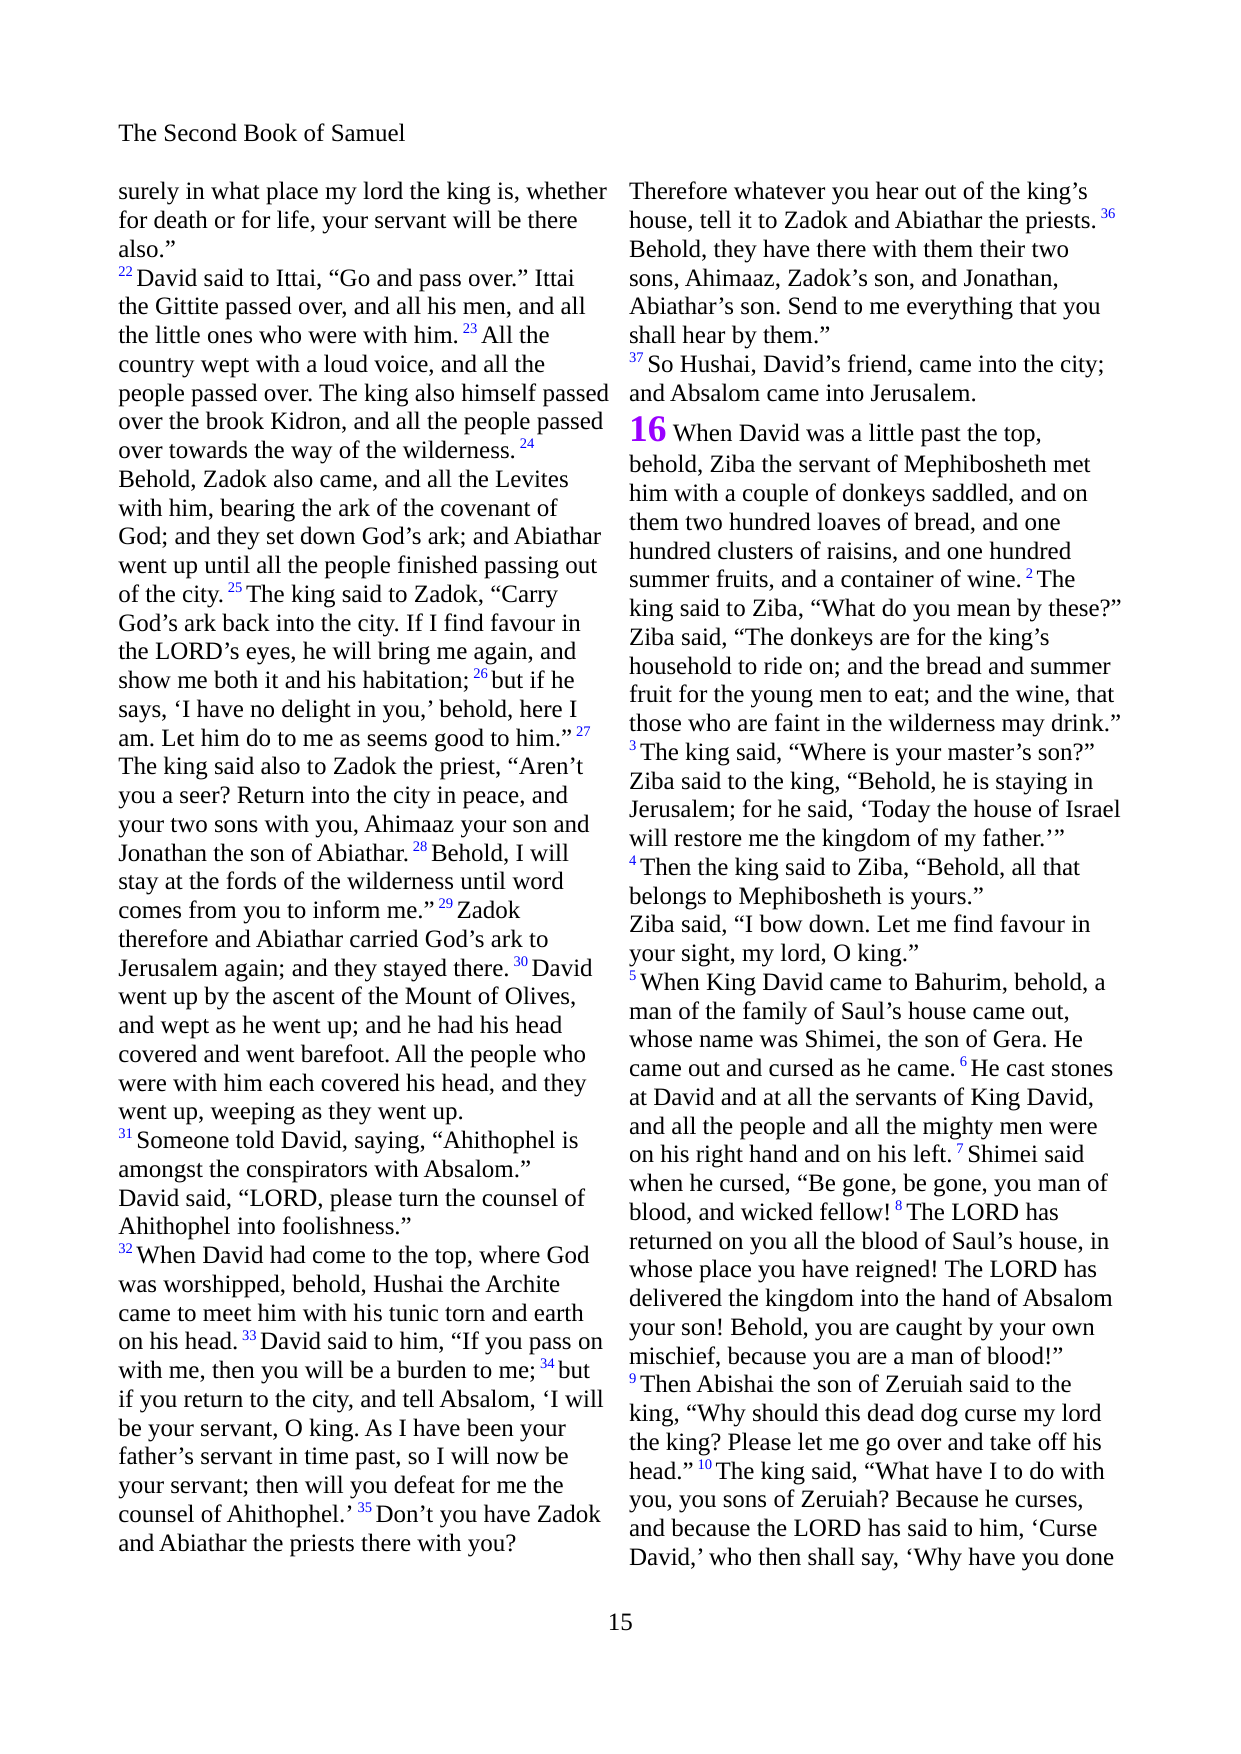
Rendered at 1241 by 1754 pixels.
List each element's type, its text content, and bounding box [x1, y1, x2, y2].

text 31 Someone told David, saying, “Ahithophel is amongst the conspirators with Absalom.” [118, 1125, 611, 1183]
text Ziba said to the king, “Behold, he is staying in Jerusalem; for he said, ‘Today the house of Israel will restore me the kingdom of my father.’” [629, 766, 1122, 852]
text Therefore whatever you hear out of the king’s house, tell it to Zadok and Abiathar the priests. 36 Behold, they have there with them their two sons, Ahimaaz, Zadok’s son, and Jonathan, Abiathar’s son. Send to me everything that you shall hear by them.” [629, 176, 1122, 349]
text Ziba said, “I bow down. Let me find favour in your sight, my lord, O king.” [629, 909, 1122, 967]
text 16 When David was a little past the top, behold, Ziba the servant of Mephibosheth met him with a couple of donkeys saddled, and on them two hundred loaves of bread, and one hundred clusters of raisins, and one hundred summer fruits, and a container of wine. 2 The king said to Ziba, “What do you mean by these?” [629, 406, 1122, 622]
text 9 Then Abishai the son of Zeruiah said to the king, “Why should this dead dog curse my lord the king? Please let me go over and take off his head.” 10 The king said, “What have I to do with you, you sons of Zeruiah? Because he curses, and because the LORD has said to him, ‘Curse David,’ who then shall say, ‘Why have you done [629, 1369, 1122, 1571]
text 22 David said to Ittai, “Go and pass over.” Ittai the Gittite passed over, and all his men, and all the little ones who were with him. 23 All the country wept with a loud voice, and all the people passed over. The king also himself passed over the brook Kidron, and all the people passed over towards the way of the wilderness. 24 Behold, Zadok also came, and all the Levites with him, bearing the ark of the covenant of God; and they set down God’s ark; and Abiathar went up until all the people finished passing out of the city. 25 The king said to Zadok, “Carry God’s ark back into the city. If I find favour in the LORD’s eyes, he will bring me again, and show me both it and his habitation; 26 but if he says, ‘I have no delight in you,’ behold, here I am. Let him do to me as seems good to him.” 27 The king said also to Zadok the priest, “Aren’t you a seer? Return into the city in peace, and your two sons with you, Ahimaaz your son and Jonathan the son of Abiathar. 28 Behold, I will stay at the fords of the wilderness until word comes from you to inform me.” 29 Zadok therefore and Abiathar carried God’s ark to Jerusalem again; and they stayed there. 30 David went up by the ascent of the Mount of Olives, and wept as he went up; and he had his head covered and went barefoot. All the people who were with him each covered his head, and they went up, weeping as they went up. [118, 263, 611, 1125]
text 32 When David had come to the top, where God was worshipped, behold, Hushai the Archite came to meet him with his tunic torn and earth on his head. 33 David said to him, “If you pass on with me, then you will be a burden to me; 34 but if you return to the city, and tell Absalom, ‘I will be your servant, O king. As I have been your father’s servant in time past, so I will now be your servant; then will you defeat for me the counsel of Ahithophel.’ 35 Don’t you have Zadok and Abiathar the priests there with you? [118, 1240, 611, 1556]
text surely in what place my lord the king is, whether for death or for life, your servant will be there also.” [118, 176, 611, 263]
text David said, “LORD, please turn the counsel of Ahithophel into foolishness.” [118, 1183, 611, 1240]
text 4 Then the king said to Ziba, “Behold, all that belongs to Mephibosheth is yours.” [629, 852, 1122, 909]
text Ziba said, “The donkeys are for the king’s household to ride on; and the bread and summer fruit for the young men to eat; and the wine, that those who are faint in the wilderness may drink.” [629, 622, 1122, 737]
text 37 So Hushai, David’s friend, came into the city; and Absalom came into Jerusalem. [629, 349, 1122, 406]
text 5 When King David came to Bahurim, behold, a man of the family of Saul’s house came out, whose name was Shimei, the son of Gera. He came out and cursed as he came. 6 He cast stones at David and at all the servants of King David, and all the people and all the mighty men were on his right hand and on his left. 7 Shimei said when he cursed, “Be gone, be gone, you man of blood, and wicked fellow! 8 The LORD has returned on you all the blood of Saul’s house, in whose place you have reigned! The LORD has delivered the kingdom into the hand of Absalom your son! Behold, you are caught by your own mischief, because you are a man of blood!” [629, 967, 1122, 1369]
text 3 The king said, “Where is your master’s son?” [629, 737, 1122, 766]
